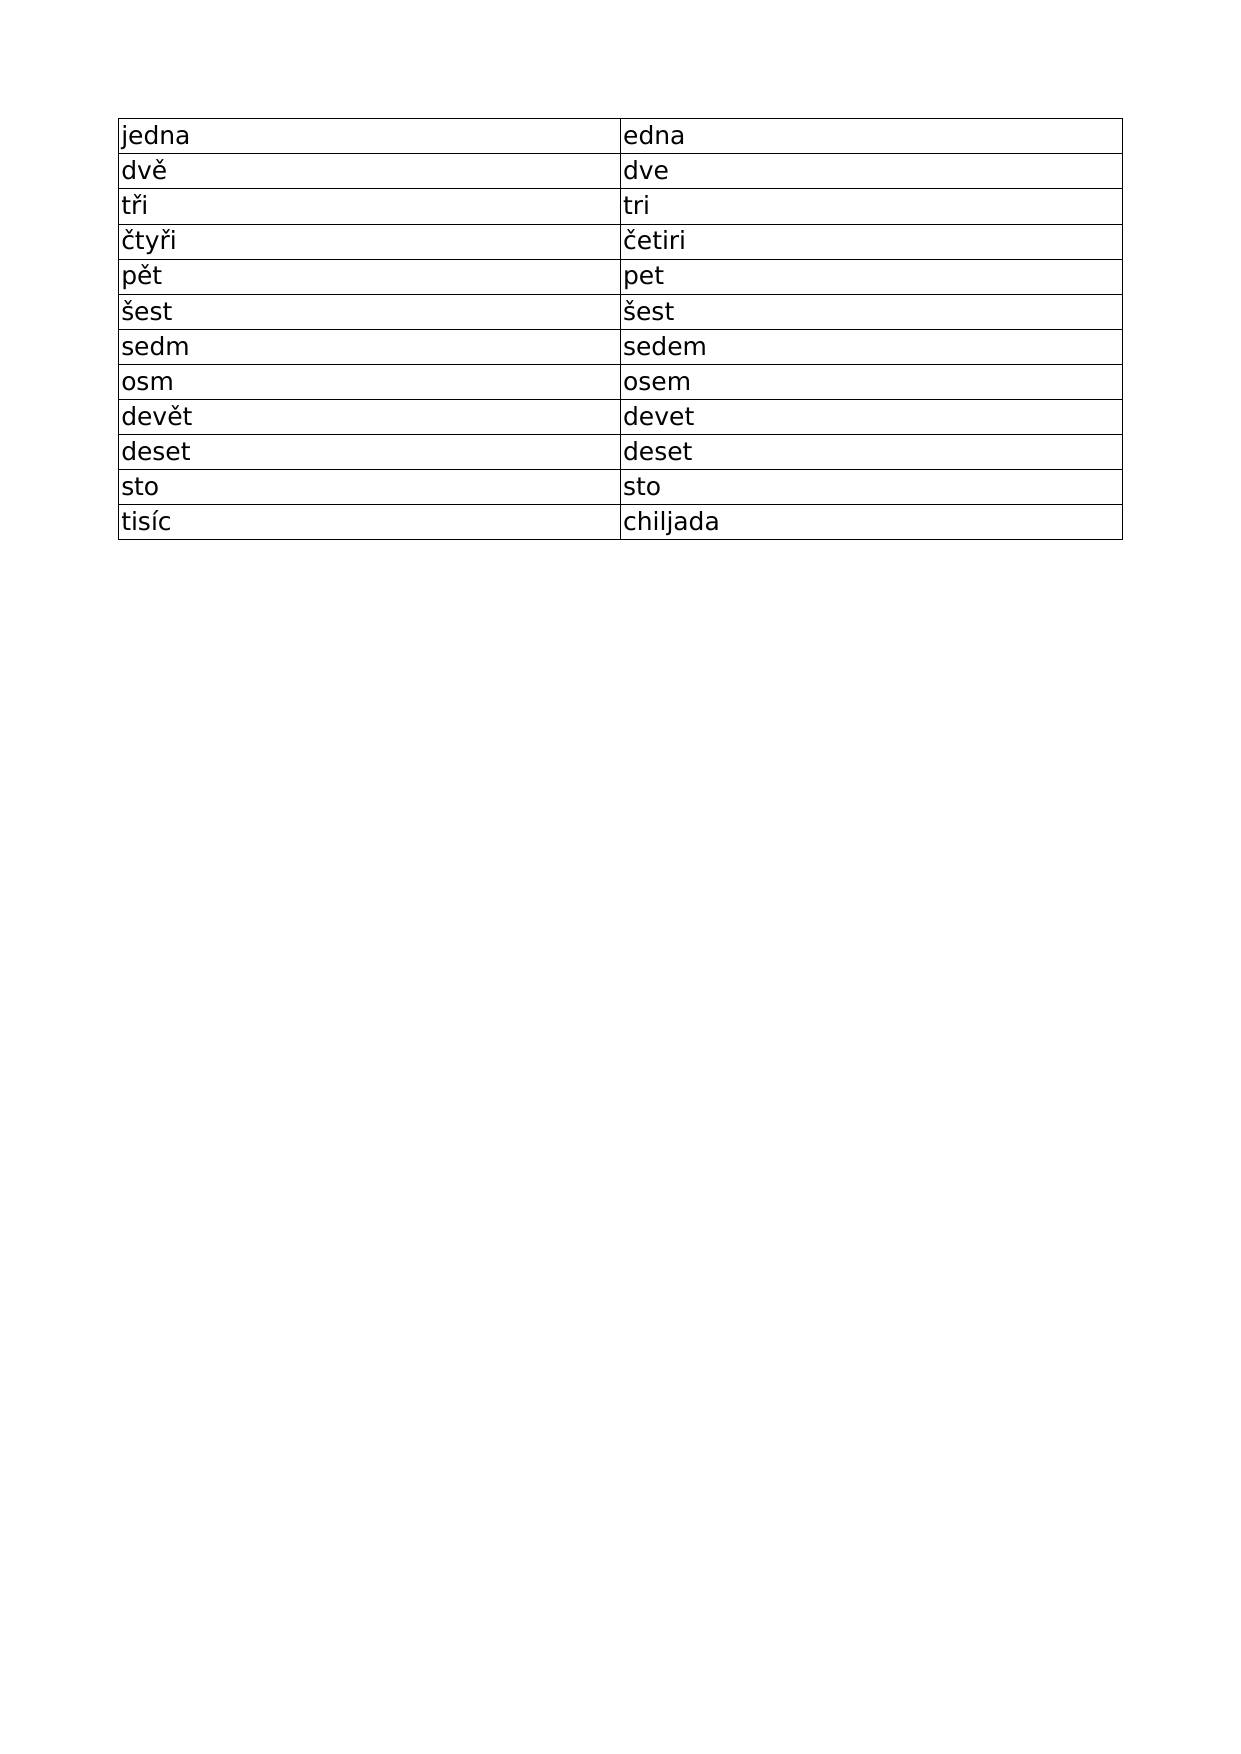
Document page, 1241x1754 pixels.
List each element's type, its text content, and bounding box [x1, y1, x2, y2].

table_cell edna [621, 119, 1122, 153]
table_cell dvě [119, 154, 620, 188]
table_cell pet [621, 260, 1122, 294]
table_cell šest [621, 295, 1122, 329]
table_cell jedna [119, 119, 620, 153]
table_cell tisíc [119, 505, 620, 539]
table_cell osem [621, 365, 1122, 399]
table_cell osm [119, 365, 620, 399]
table_cell četiri [621, 225, 1122, 258]
table_cell pět [119, 260, 620, 294]
table_cell sto [621, 470, 1122, 504]
table_cell devet [621, 400, 1122, 434]
table_cell sto [119, 470, 620, 504]
table_cell šest [119, 295, 620, 329]
table_cell tri [621, 189, 1122, 223]
table_cell sedem [621, 330, 1122, 364]
table_cell čtyři [119, 225, 620, 258]
table_cell tři [119, 189, 620, 223]
table_cell chiljada [621, 505, 1122, 539]
table_cell dve [621, 154, 1122, 188]
table_cell devět [119, 400, 620, 434]
table_cell deset [119, 435, 620, 469]
table_cell deset [621, 435, 1122, 469]
table_cell sedm [119, 330, 620, 364]
